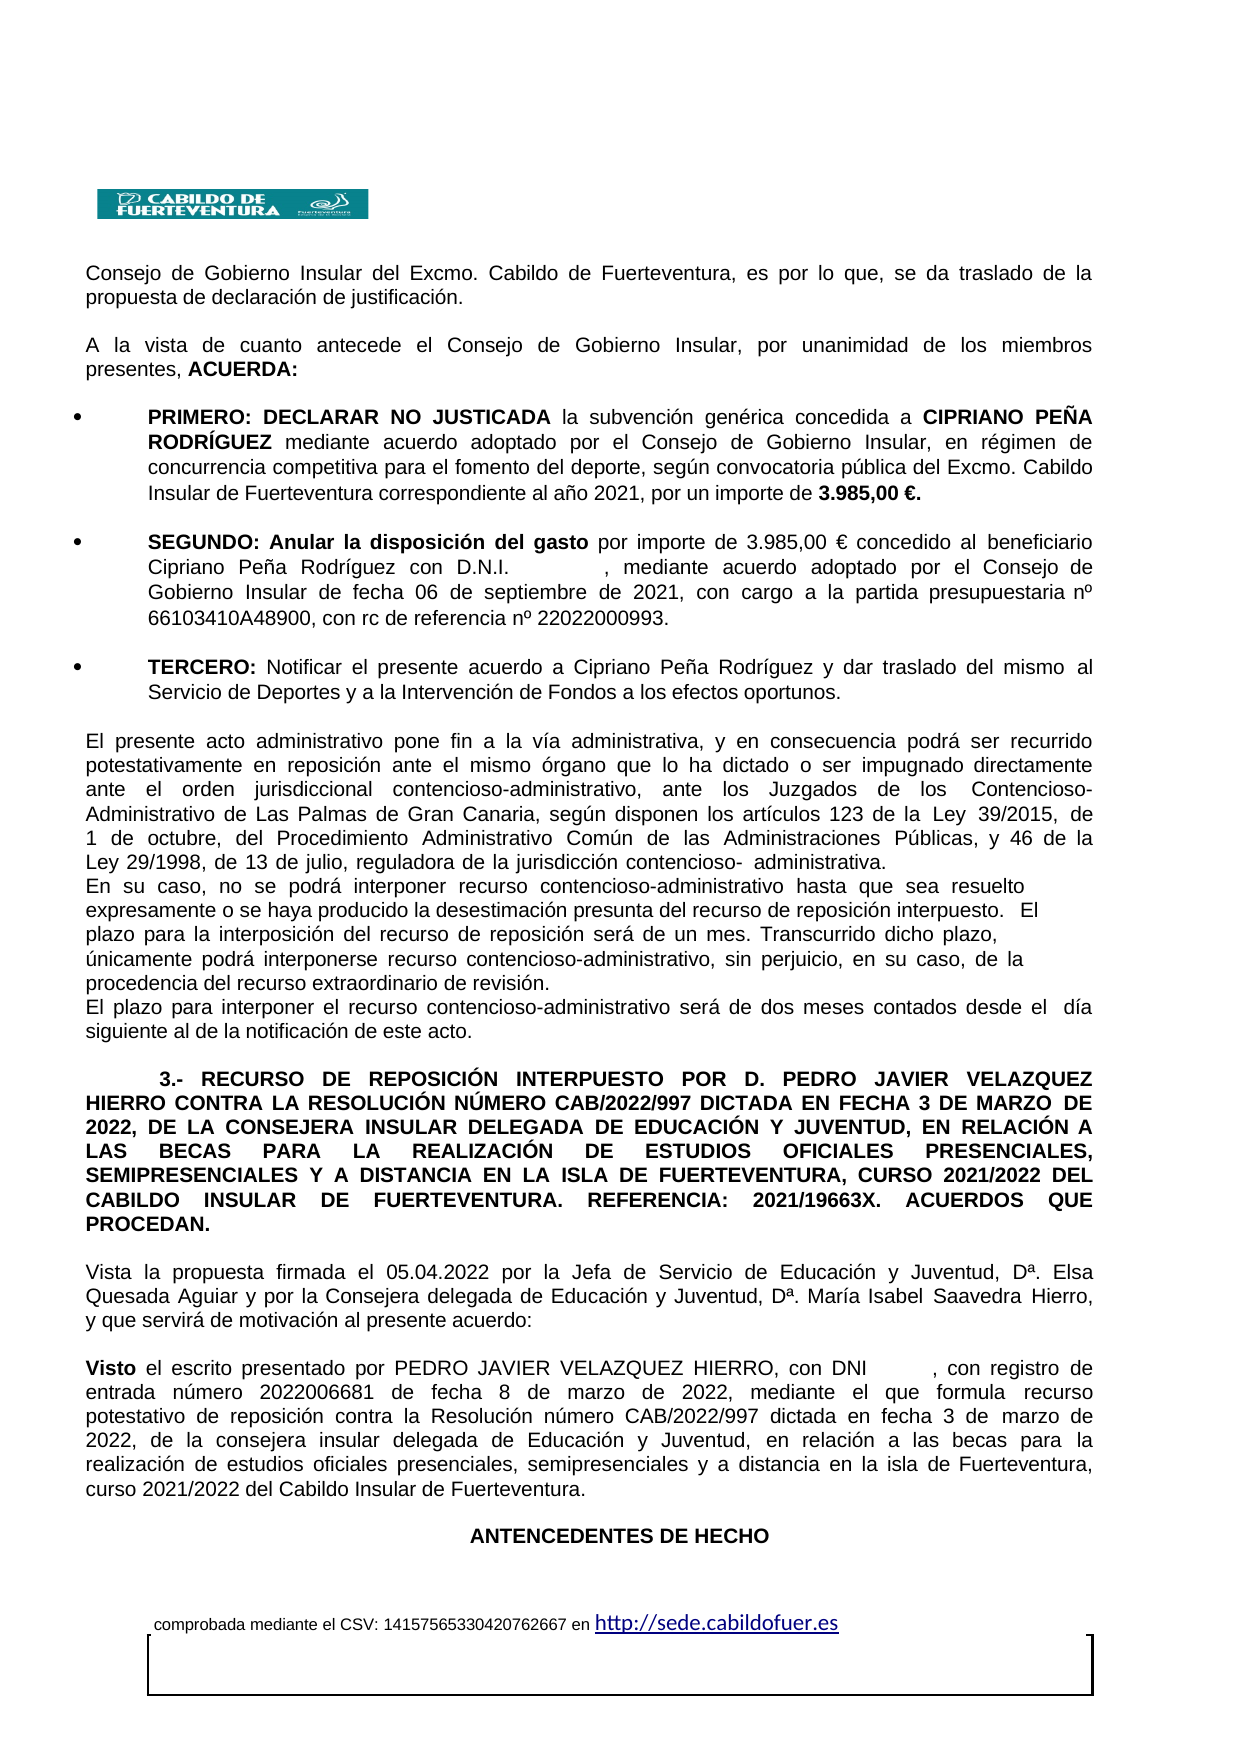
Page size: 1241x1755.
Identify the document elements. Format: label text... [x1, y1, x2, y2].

subtitle ANTENCEDENTES DE HECHO [469, 1524, 1107, 1548]
text Consejo de Gobierno Insular del Excmo. Cabildo de Fuerteventura, es por lo que, se da traslado de la propuesta de declaración de justificación. [85, 260, 1093, 308]
picture [97, 189, 369, 219]
text Visto el escrito presentado por PEDRO JAVIER VELAZQUEZ HIERRO, con DNI , con registro de entrada número 2022006681 de fecha 8 de marzo de 2022, mediante el que formula recurso potestativo de reposición contra la Resolución número CAB/2022/997 dictada en fecha 3 de marzo de 2022, de la consejera insular delegada de Educación y Juventud, en relación a las becas para la realización de estudios oficiales presenciales, semipresenciales y a distancia en la isla de Fuerteventura, curso 2021/2022 del Cabildo Insular de Fuerteventura. [85, 1356, 1093, 1500]
list PRIMERO: DECLARAR NO JUSTICADA la subvención genérica concedida a CIPRIANO PEÑA RODRÍGUEZ mediante acuerdo adoptado por el Consejo de Gobierno Insular, en régimen de concurrencia competitiva para el fomento del deporte, según convocatoria pública del Excmo. Cabildo Insular de Fuerteventura correspondiente al año 2021, por un importe de 3.985,00 €. [85, 404, 1093, 504]
text En su caso, no se podrá interponer recurso contencioso-administrativo hasta que sea resuelto expresamente o se haya producido la desestimación presunta del recurso de reposición interpuesto. El plazo para la interposición del recurso de reposición será de un mes. Transcurrido dicho plazo, únicamente podrá interponerse recurso contencioso-administrativo, sin perjuicio, en su caso, de la procedencia del recurso extraordinario de revisión. [85, 874, 1088, 994]
list SEGUNDO: Anular la disposición del gasto por importe de 3.985,00 € concedido al beneficiario Cipriano Peña Rodríguez con D.N.I. , mediante acuerdo adoptado por el Consejo de Gobierno Insular de fecha 06 de septiembre de 2021, con cargo a la partida presupuestaria nº 66103410A48900, con rc de referencia nº 22022000993. [85, 529, 1093, 629]
text Vista la propuesta firmada el 05.04.2022 por la Jefa de Servicio de Educación y Juventud, Dª. Elsa Quesada Aguiar y por la Consejera delegada de Educación y Juventud, Dª. María Isabel Saavedra Hierro, y que servirá de motivación al presente acuerdo: [85, 1259, 1093, 1332]
text A la vista de cuanto antecede el Consejo de Gobierno Insular, por unanimidad de los miembros presentes, ACUERDA: [85, 332, 1093, 381]
list TERCERO: Notificar el presente acuerdo a Cipriano Peña Rodríguez y dar traslado del mismo al Servicio de Deportes y a la Intervención de Fondos a los efectos oportunos. [85, 655, 1093, 704]
text El plazo para interponer el recurso contencioso-administrativo será de dos meses contados desde el día siguiente al de la notificación de este acto. [85, 994, 1093, 1043]
text El presente acto administrativo pone fin a la vía administrativa, y en consecuencia podrá ser recurrido potestativamente en reposición ante el mismo órgano que lo ha dictado o ser impugnado directamente ante el orden jurisdiccional contencioso-administrativo, ante los Juzgados de los Contencioso-Administrativo de Las Palmas de Gran Canaria, según disponen los artículos 123 de la Ley 39/2015, de 1 de octubre, del Procedimiento Administrativo Común de las Administraciones Públicas, y 46 de la Ley 29/1998, de 13 de julio, reguladora de la jurisdicción contencioso- administrativa. [85, 729, 1093, 874]
subtitle 3.- RECURSO DE REPOSICIÓN INTERPUESTO POR D. PEDRO JAVIER VELAZQUEZ HIERRO CONTRA LA RESOLUCIÓN NÚMERO CAB/2022/997 DICTADA EN FECHA 3 DE MARZO DE 2022, DE LA CONSEJERA INSULAR DELEGADA DE EDUCACIÓN Y JUVENTUD, EN RELACIÓN A LAS BECAS PARA LA REALIZACIÓN DE ESTUDIOS OFICIALES PRESENCIALES, SEMIPRESENCIALES Y A DISTANCIA EN LA ISLA DE FUERTEVENTURA, CURSO 2021/2022 DEL CABILDO INSULAR DE FUERTEVENTURA. REFERENCIA: 2021/19663X. ACUERDOS QUE PROCEDAN. [85, 1067, 1093, 1236]
